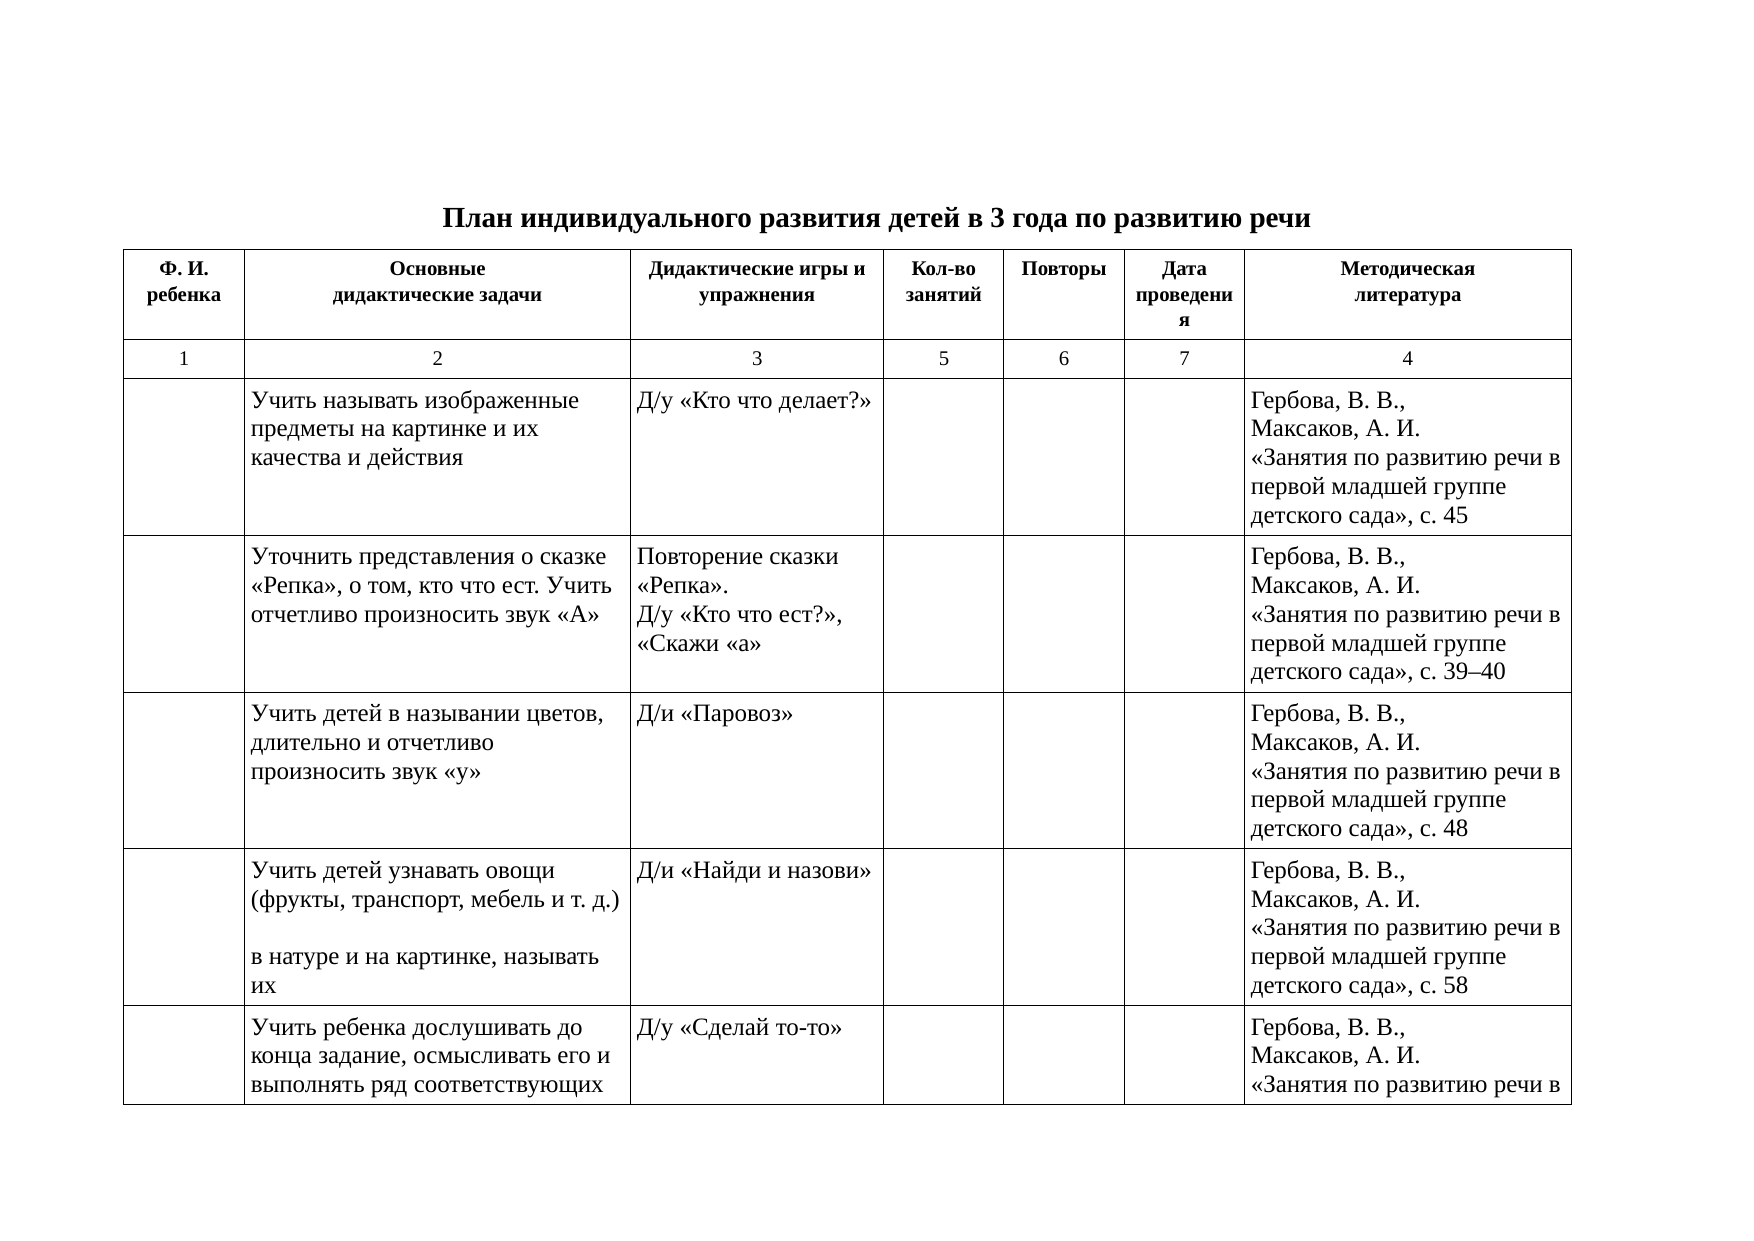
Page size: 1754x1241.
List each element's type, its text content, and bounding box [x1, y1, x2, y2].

table_cell Гербова, В. В., Максаков, А. И. «Занятия по развитию речи в первой младшей группе детского сада», с. 45 [1245, 379, 1571, 535]
table_header Методическая литература [1245, 250, 1571, 339]
text План индивидуального развития детей в 3 года по развитию речи [118, 201, 1636, 234]
table_cell [884, 1006, 1003, 1104]
table_header Кол-во занятий [884, 250, 1003, 339]
table_header Ф. И. ребенка [124, 250, 244, 339]
table_cell 3 [631, 340, 883, 378]
table_cell Учить детей узнавать овощи (фрукты, транспорт, мебель и т. д.) в натуре и на картинке, называть их [245, 849, 630, 1005]
table_cell [1125, 536, 1244, 691]
table_cell [1004, 849, 1124, 1005]
table_cell Гербова, В. В., Максаков, А. И. «Занятия по развитию речи в [1245, 1006, 1571, 1104]
table_cell Д/и «Паровоз» [631, 693, 883, 848]
table_cell [124, 536, 244, 691]
table_cell 4 [1245, 340, 1571, 378]
table_cell Д/у «Кто что делает?» [631, 379, 883, 535]
table_cell Учить ребенка дослушивать до конца задание, осмысливать его и выполнять ряд соответствующих [245, 1006, 630, 1104]
table_cell Учить называть изображенные предметы на картинке и их качества и действия [245, 379, 630, 535]
table_cell [1125, 379, 1244, 535]
table_cell [884, 536, 1003, 691]
table_cell 2 [245, 340, 630, 378]
table_cell [1125, 1006, 1244, 1104]
table_cell Повторение сказки «Репка». Д/у «Кто что ест?», «Скажи «а» [631, 536, 883, 691]
table_cell 7 [1125, 340, 1244, 378]
table_cell 5 [884, 340, 1003, 378]
table_cell [884, 693, 1003, 848]
table_cell [1004, 379, 1124, 535]
table_cell Гербова, В. В., Максаков, А. И. «Занятия по развитию речи в первой младшей группе детского сада», с. 39–40 [1245, 536, 1571, 691]
table_header Дата проведения [1125, 250, 1244, 339]
table_cell [1004, 693, 1124, 848]
table_cell 6 [1004, 340, 1124, 378]
table_header Повторы [1004, 250, 1124, 339]
table_cell [1004, 1006, 1124, 1104]
table_cell [124, 693, 244, 848]
table_cell Д/и «Найди и назови» [631, 849, 883, 1005]
table_cell [1004, 536, 1124, 691]
table_cell [1125, 693, 1244, 848]
table_cell [124, 379, 244, 535]
table_cell [1125, 849, 1244, 1005]
table_cell Гербова, В. В., Максаков, А. И. «Занятия по развитию речи в первой младшей группе детского сада», с. 48 [1245, 693, 1571, 848]
table_cell Д/у «Сделай то-то» [631, 1006, 883, 1104]
table_header Дидактические игры и упражнения [631, 250, 883, 339]
table_cell Гербова, В. В., Максаков, А. И. «Занятия по развитию речи в первой младшей группе детского сада», с. 58 [1245, 849, 1571, 1005]
table_cell Уточнить представления о сказке «Репка», о том, кто что ест. Учить отчетливо произносить звук «А» [245, 536, 630, 691]
table_cell 1 [124, 340, 244, 378]
table_cell [884, 849, 1003, 1005]
table_cell [884, 379, 1003, 535]
table_cell [124, 849, 244, 1005]
table_cell Учить детей в назывании цветов, длительно и отчетливо произносить звук «у» [245, 693, 630, 848]
table_cell [124, 1006, 244, 1104]
table_header Основные дидактические задачи [245, 250, 630, 339]
